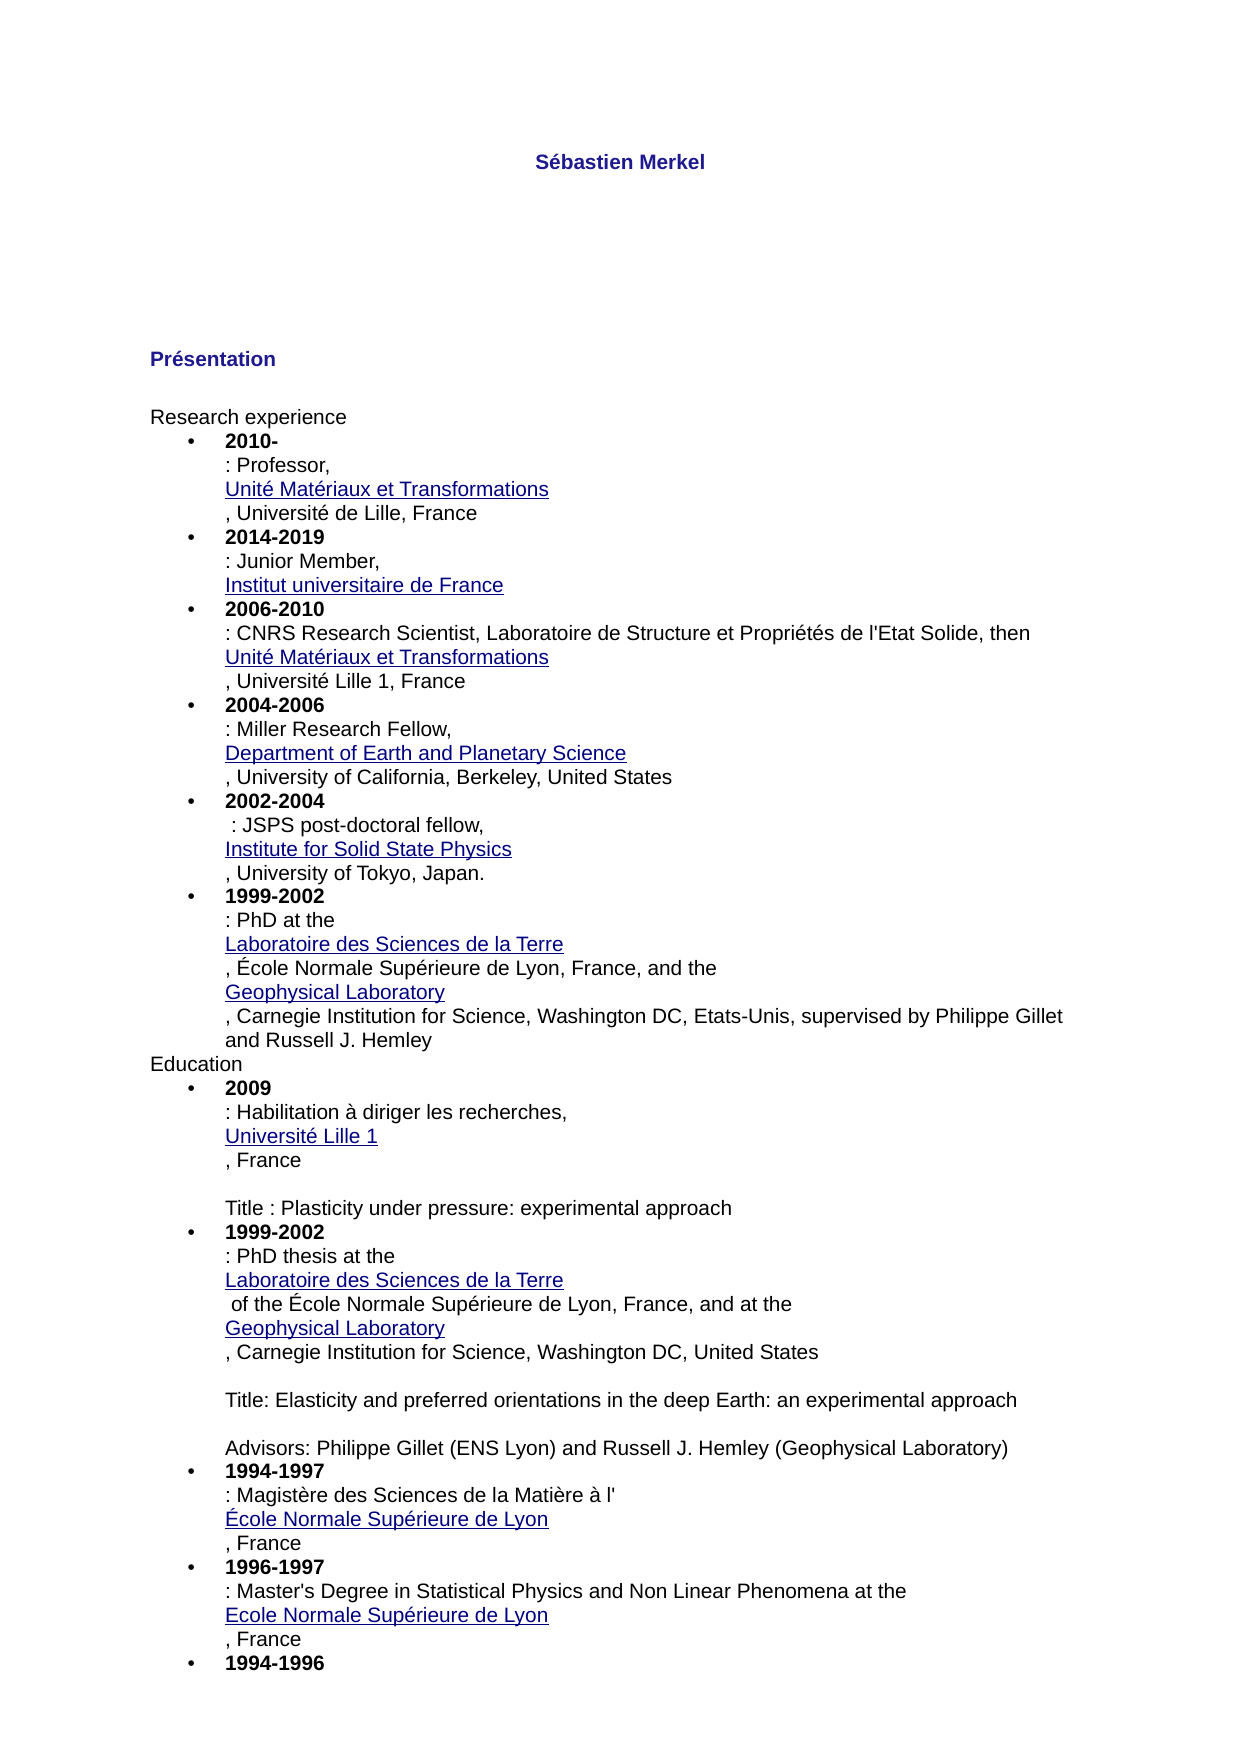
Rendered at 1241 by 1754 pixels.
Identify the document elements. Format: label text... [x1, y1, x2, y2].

list 1996-1997 [187, 1555, 1090, 1579]
list Unité Matériaux et Transformations [187, 645, 1090, 669]
list Université Lille 1 [187, 1124, 1090, 1148]
list : Habilitation à diriger les recherches, [187, 1100, 1090, 1124]
subtitle Research experience [150, 405, 1090, 429]
list 2006-2010 [187, 597, 1090, 621]
list , France [187, 1627, 1090, 1651]
list 2009 [187, 1076, 1090, 1100]
list Laboratoire des Sciences de la Terre [187, 1268, 1090, 1292]
subtitle Education [150, 1052, 1090, 1076]
list : PhD at the [187, 908, 1090, 932]
list : Master's Degree in Statistical Physics and Non Linear Phenomena at the [187, 1579, 1090, 1603]
subtitle Présentation [150, 347, 1090, 371]
list Title : Plasticity under pressure: experimental approach [187, 1196, 1090, 1220]
list Advisors: Philippe Gillet (ENS Lyon) and Russell J. Hemley (Geophysical Laboratory) [187, 1435, 1090, 1459]
list of the École Normale Supérieure de Lyon, France, and at the [187, 1292, 1090, 1316]
list 1999-2002 [187, 884, 1090, 908]
list , Carnegie Institution for Science, Washington DC, United States [187, 1339, 1090, 1363]
list Ecole Normale Supérieure de Lyon [187, 1603, 1090, 1627]
list , University of California, Berkeley, United States [187, 764, 1090, 788]
list Laboratoire des Sciences de la Terre [187, 932, 1090, 956]
list , Université Lille 1, France [187, 669, 1090, 693]
list : Magistère des Sciences de la Matière à l' [187, 1483, 1090, 1507]
list , University of Tokyo, Japan. [187, 860, 1090, 884]
list : Professor, [187, 453, 1090, 477]
list École Normale Supérieure de Lyon [187, 1507, 1090, 1531]
list : Miller Research Fellow, [187, 717, 1090, 741]
subtitle Sébastien Merkel [150, 150, 1090, 174]
list 1999-2002 [187, 1220, 1090, 1244]
list 1994-1996 [187, 1651, 1090, 1675]
list Department of Earth and Planetary Science [187, 741, 1090, 764]
list 2002-2004 [187, 788, 1090, 812]
list , École Normale Supérieure de Lyon, France, and the [187, 956, 1090, 980]
list : JSPS post-doctoral fellow, [187, 812, 1090, 836]
list Institut universitaire de France [187, 573, 1090, 597]
list Geophysical Laboratory [187, 1316, 1090, 1339]
list 1994-1997 [187, 1459, 1090, 1483]
list Geophysical Laboratory [187, 980, 1090, 1004]
list 2004-2006 [187, 693, 1090, 717]
list : PhD thesis at the [187, 1244, 1090, 1268]
list , Université de Lille, France [187, 501, 1090, 525]
list Unité Matériaux et Transformations [187, 477, 1090, 501]
list 2010- [187, 429, 1090, 453]
list Title: Elasticity and preferred orientations in the deep Earth: an experimental approach [187, 1387, 1090, 1411]
list Institute for Solid State Physics [187, 836, 1090, 860]
list , Carnegie Institution for Science, Washington DC, Etats-Unis, supervised by Philippe Gillet and Russell J. Hemley [187, 1004, 1090, 1052]
list , France [187, 1148, 1090, 1172]
list : CNRS Research Scientist, Laboratoire de Structure et Propriétés de l'Etat Solide, then [187, 621, 1090, 645]
list : Junior Member, [187, 549, 1090, 573]
list , France [187, 1531, 1090, 1555]
list 2014-2019 [187, 525, 1090, 549]
